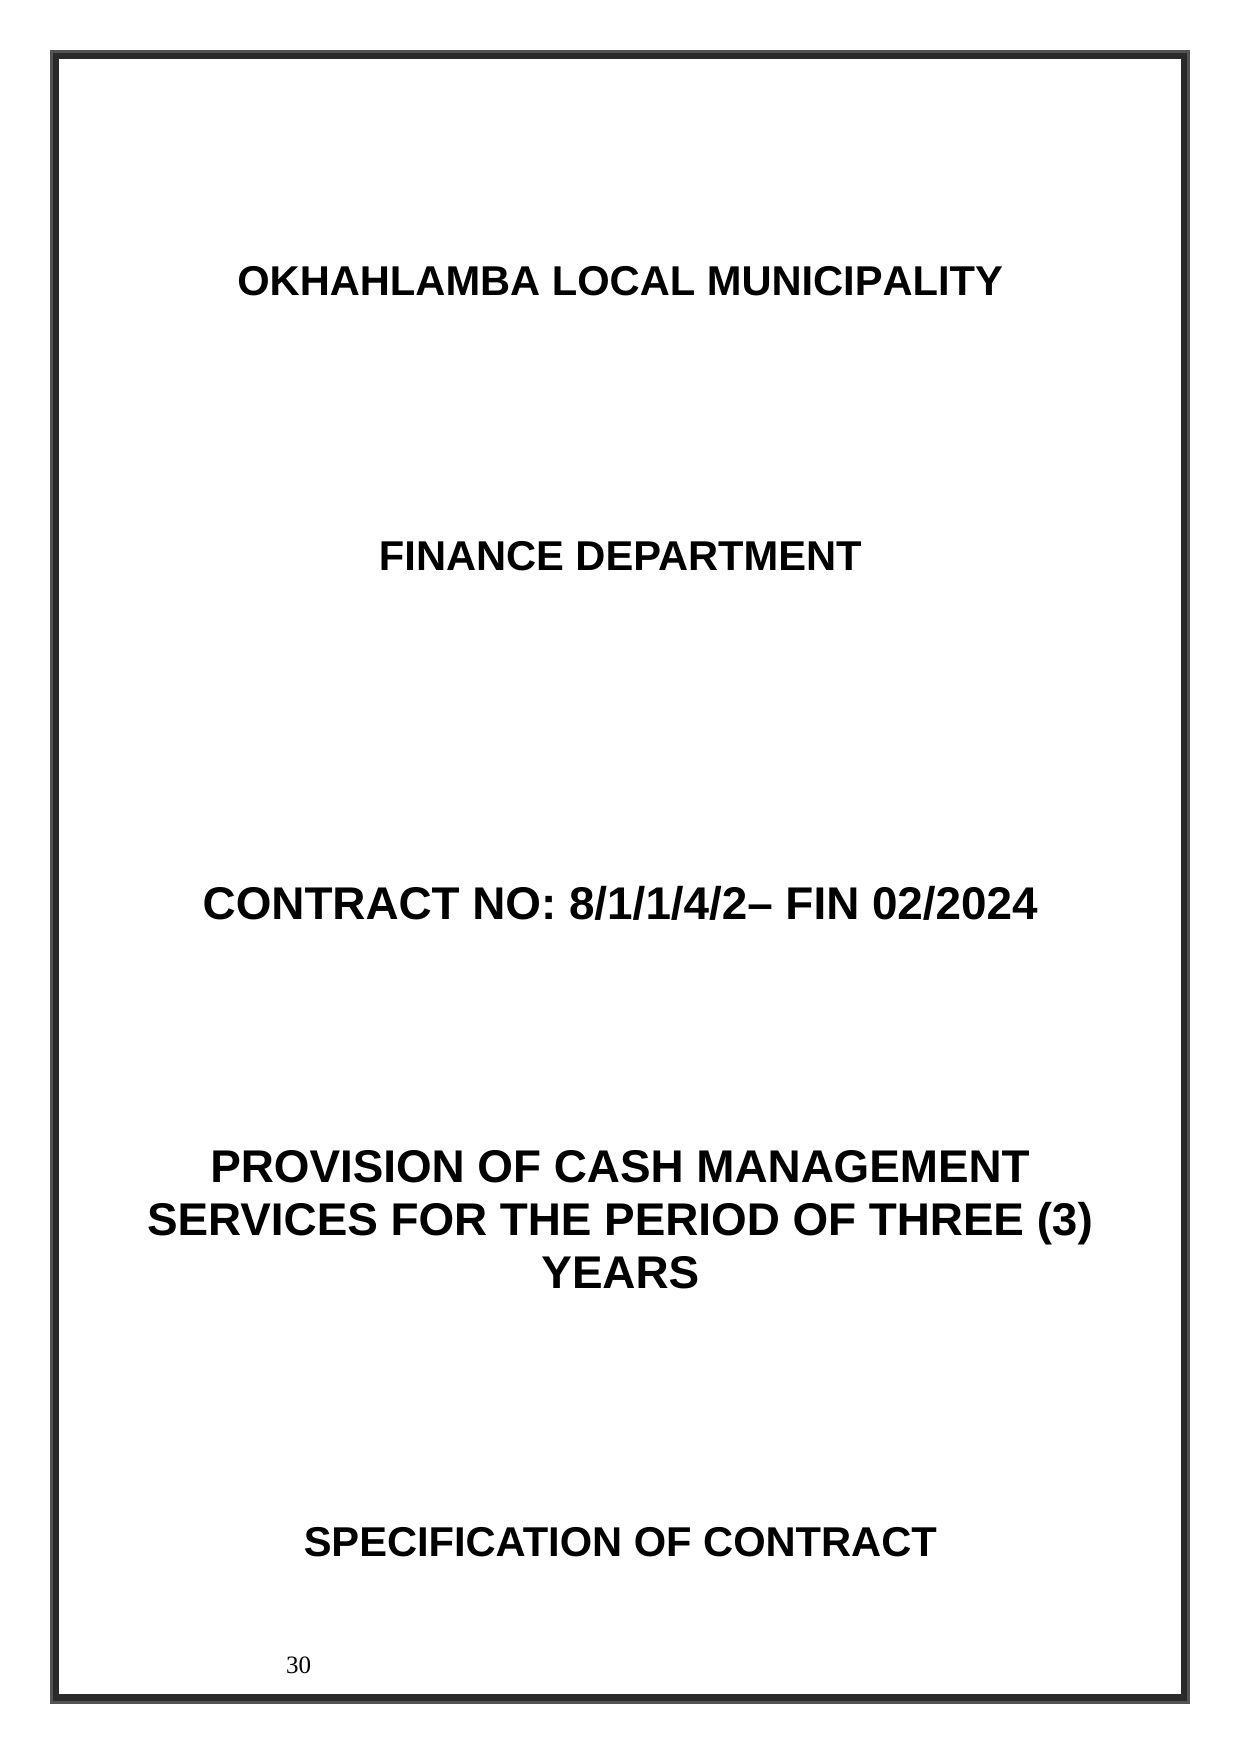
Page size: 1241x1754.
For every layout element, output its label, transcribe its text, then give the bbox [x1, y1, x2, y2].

text SPECIFICATION OF CONTRACT [118, 1517, 1122, 1565]
text OKHAHLAMBA LOCAL MUNICIPALITY [118, 256, 1122, 304]
text CONTRACT NO: 8/1/1/4/2– FIN 02/2024 [118, 876, 1122, 929]
text FINANCE DEPARTMENT [118, 532, 1122, 579]
text PROVISION OF CASH MANAGEMENT SERVICES FOR THE PERIOD OF THREE (3) YEARS [118, 1140, 1122, 1298]
